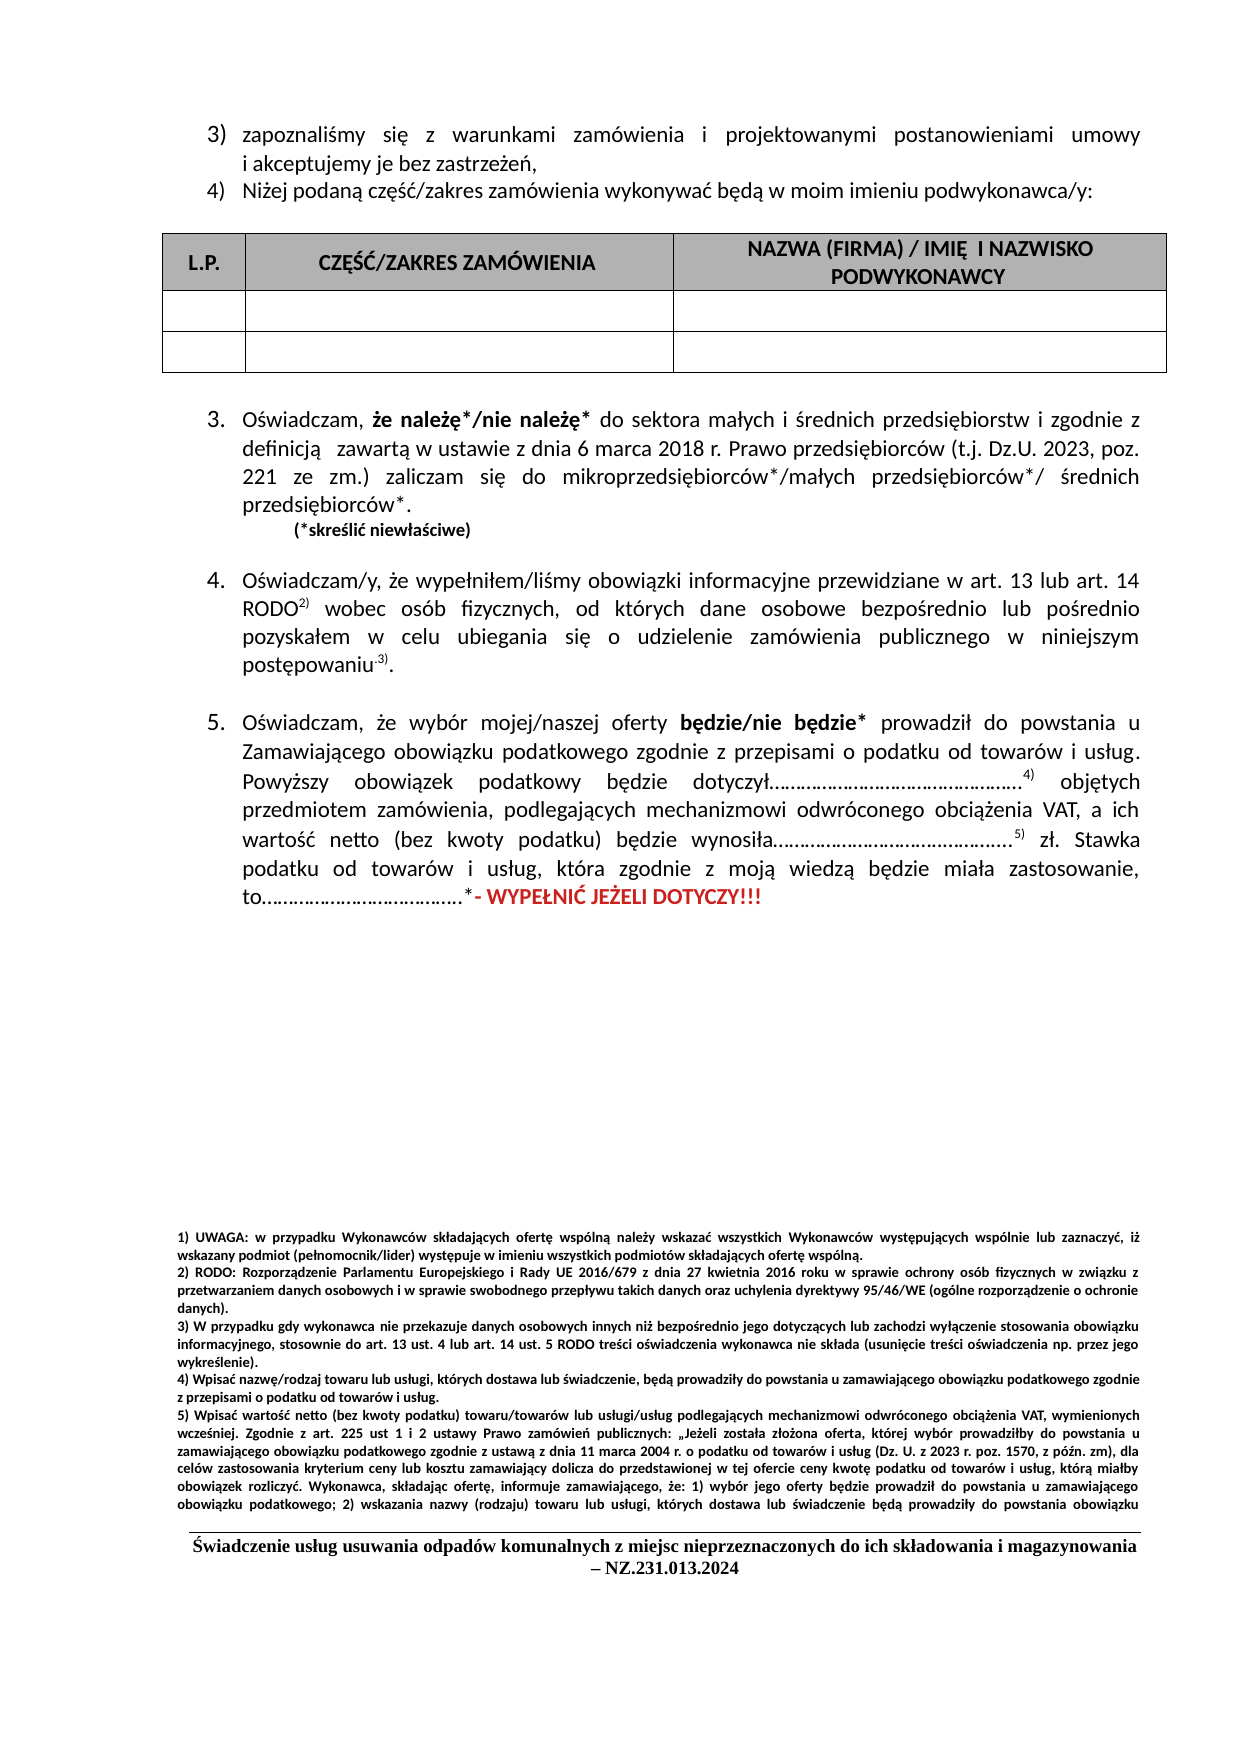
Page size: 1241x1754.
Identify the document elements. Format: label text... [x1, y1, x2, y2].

table_cell [246, 332, 673, 372]
table_cell [163, 291, 245, 331]
list Oświadczam, że należę*/nie należę* do sektora małych i średnich przedsiębiorstw i zgodnie z definicją zawartą w ustawie z dnia 6 marca 2018 r. Prawo przedsiębiorców (t.j. Dz.U. 2023, poz. 221 ze zm.) zaliczam się do mikroprzedsiębiorców*/małych przedsiębiorców*/ średnich przedsiębiorców*. [207, 403, 1141, 518]
table_cell [163, 332, 245, 372]
table_header Część/zakres zamówienia [246, 234, 673, 290]
table_header Nazwa (firma) / Imię i Nazwisko podwykonawcy [674, 234, 1166, 290]
list 2) RODO: Rozporządzenie Parlamentu Europejskiego i Rady UE 2016/679 z dnia 27 kwietnia 2016 roku w sprawie ochrony osób fizycznych w związku z przetwarzaniem danych osobowych i w sprawie swobodnego przepływu takich danych oraz uchylenia dyrektywy 95/46/WE (ogólne rozporządzenie o ochronie danych). [177, 1264, 1141, 1317]
list 4) Wpisać nazwę/rodzaj towaru lub usługi, których dostawa lub świadczenie, będą prowadziły do powstania u zamawiającego obowiązku podatkowego zgodnie z przepisami o podatku od towarów i usług. [177, 1371, 1141, 1406]
table_header L.p. [163, 234, 245, 290]
table_cell [674, 332, 1166, 372]
list zapoznaliśmy się z warunkami zamówienia i projektowanymi postanowieniami umowy i akceptujemy je bez zastrzeżeń, [207, 118, 1141, 177]
list Oświadczam/y, że wypełniłem/liśmy obowiązki informacyjne przewidziane w art. 13 lub art. 14 RODO2) wobec osób fizycznych, od których dane osobowe bezpośrednio lub pośrednio pozyskałem w celu ubiegania się o udzielenie zamówienia publicznego w niniejszym postępowaniu.3). [207, 564, 1141, 678]
list (*skreślić niewłaściwe) [256, 518, 1141, 541]
table_cell [674, 291, 1166, 331]
table_cell [246, 291, 673, 331]
list 1) UWAGA: w przypadku Wykonawców składających ofertę wspólną należy wskazać wszystkich Wykonawców występujących wspólnie lub zaznaczyć, iż wskazany podmiot (pełnomocnik/lider) występuje w imieniu wszystkich podmiotów składających ofertę wspólną. [177, 1228, 1141, 1264]
list Niżej podaną część/zakres zamówienia wykonywać będą w moim imieniu podwykonawca/y: [207, 177, 1141, 205]
list Oświadczam, że wybór mojej/naszej oferty będzie/nie będzie* prowadził do powstania u Zamawiającego obowiązku podatkowego zgodnie z przepisami o podatku od towarów i usług. Powyższy obowiązek podatkowy będzie dotyczył…………………………………………4) objętych przedmiotem zamówienia, podlegających mechanizmowi odwróconego obciążenia VAT, a ich wartość netto (bez kwoty podatku) będzie wynosiła…………………………..………....5) zł. Stawka podatku od towarów i usług, która zgodnie z moją wiedzą będzie miała zastosowanie, to………………………………..*- WYPEŁNIĆ JEŻELI DOTYCZY!!! [207, 706, 1141, 910]
list 3) W przypadku gdy wykonawca nie przekazuje danych osobowych innych niż bezpośrednio jego dotyczących lub zachodzi wyłączenie stosowania obowiązku informacyjnego, stosownie do art. 13 ust. 4 lub art. 14 ust. 5 RODO treści oświadczenia wykonawca nie składa (usunięcie treści oświadczenia np. przez jego wykreślenie). [177, 1317, 1141, 1371]
list 5) Wpisać wartość netto (bez kwoty podatku) towaru/towarów lub usługi/usług podlegających mechanizmowi odwróconego obciążenia VAT, wymienionych wcześniej. Zgodnie z art. 225 ust 1 i 2 ustawy Prawo zamówień publicznych: „Jeżeli została złożona oferta, której wybór prowadziłby do powstania u zamawiającego obowiązku podatkowego zgodnie z ustawą z dnia 11 marca 2004 r. o podatku od towarów i usług (Dz. U. z 2023 r. poz. 1570, z późn. zm), dla celów zastosowania kryterium ceny lub kosztu zamawiający dolicza do przedstawionej w tej ofercie ceny kwotę podatku od towarów i usług, którą miałby obowiązek rozliczyć. Wykonawca, składając ofertę, informuje zamawiającego, że: 1) wybór jego oferty będzie prowadził do powstania u zamawiającego obowiązku podatkowego; 2) wskazania nazwy (rodzaju) towaru lub usługi, których dostawa lub świadczenie będą prowadziły do powstania obowiązku [177, 1406, 1141, 1513]
